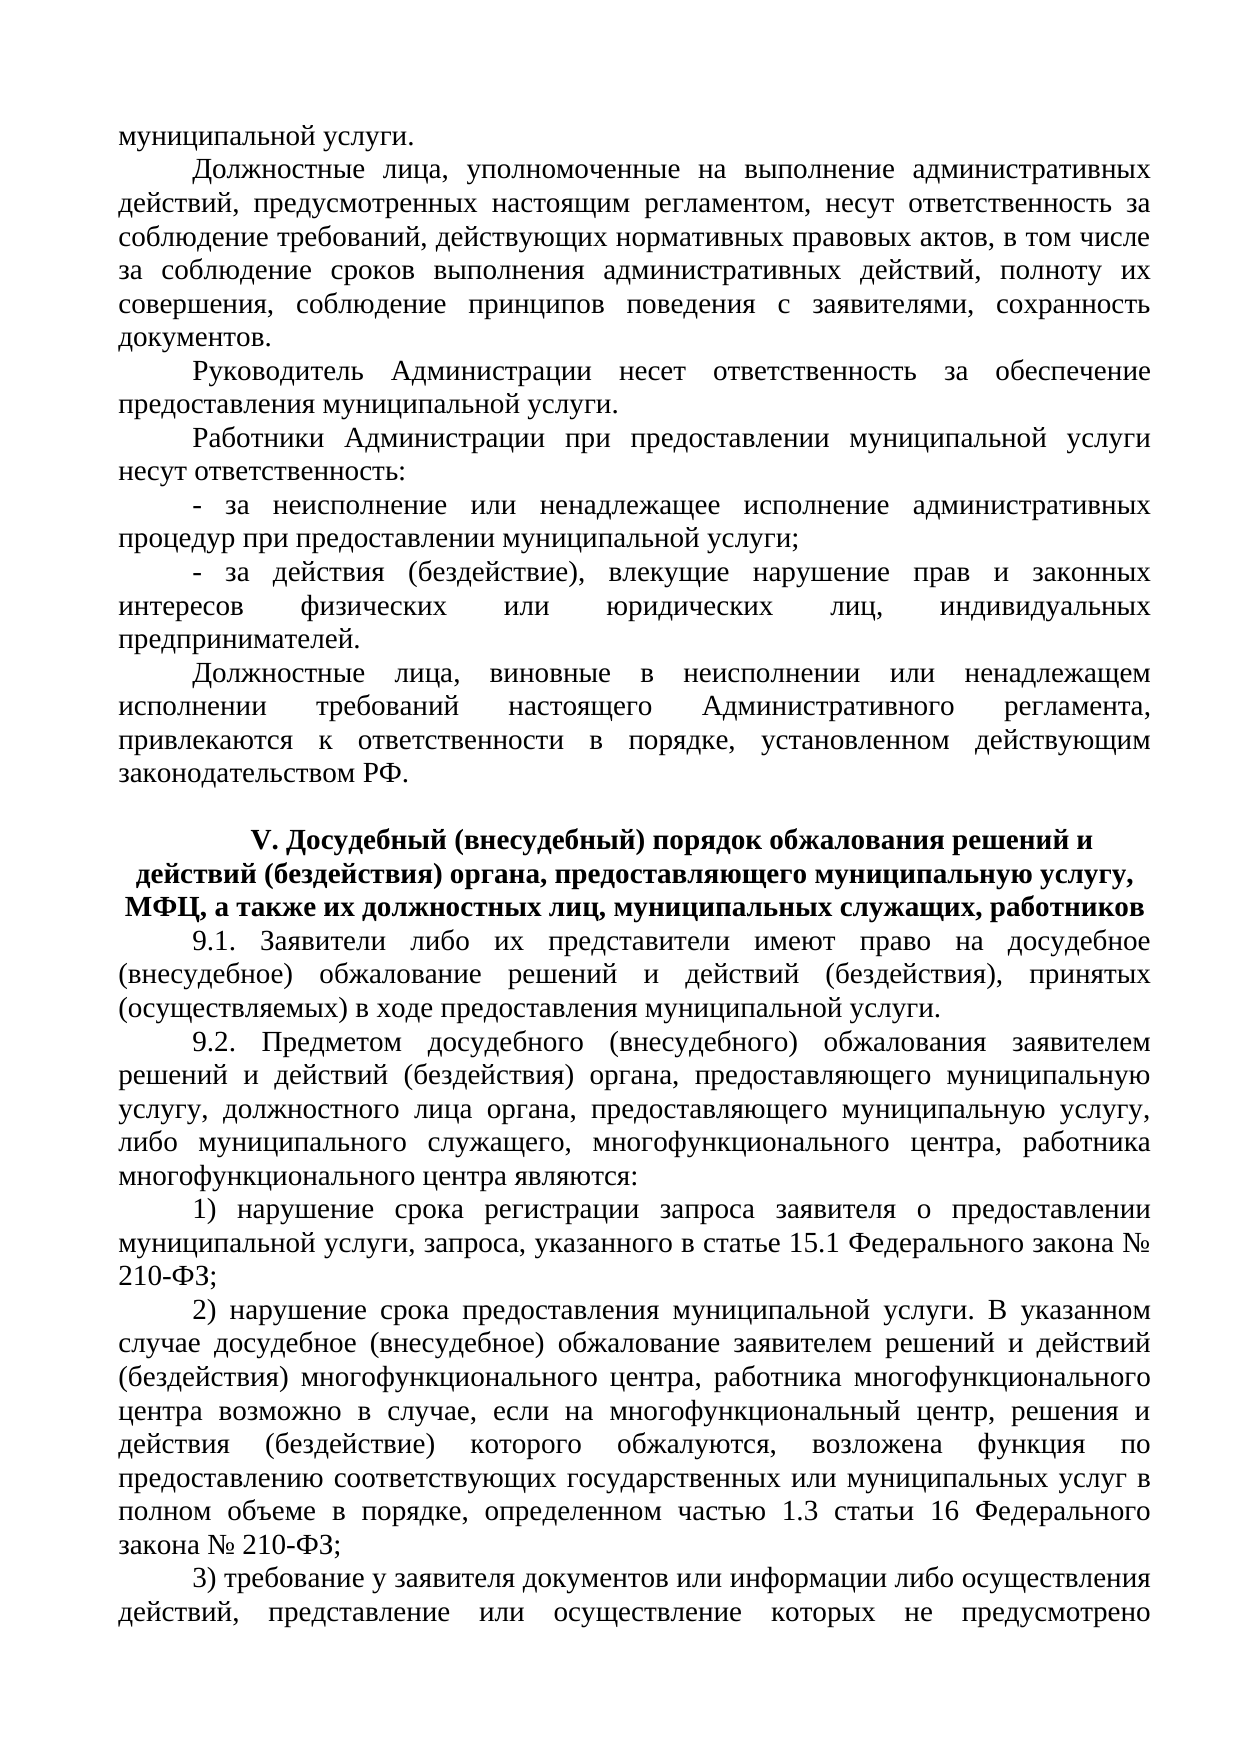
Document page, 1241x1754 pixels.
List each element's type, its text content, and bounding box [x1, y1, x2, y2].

text Должностные лица, виновные в неисполнении или ненадлежащем исполнении требований настоящего Административного регламента, привлекаются к ответственности в порядке, установленном действующим законодательством РФ. [118, 655, 1152, 789]
text 9.2. Предметом досудебного (внесудебного) обжалования заявителем решений и действий (бездействия) органа, предоставляющего муниципальную услугу, должностного лица органа, предоставляющего муниципальную услугу, либо муниципального служащего, многофункционального центра, работника многофункционального центра являются: [118, 1024, 1152, 1191]
text 1) нарушение срока регистрации запроса заявителя о предоставлении муниципальной услуги, запроса, указанного в статье 15.1 Федерального закона № 210-ФЗ; [118, 1191, 1152, 1292]
text муниципальной услуги. [118, 118, 1152, 152]
text - за действия (бездействие), влекущие нарушение прав и законных интересов физических или юридических лиц, индивидуальных предпринимателей. [118, 554, 1152, 655]
text Должностные лица, уполномоченные на выполнение административных действий, предусмотренных настоящим регламентом, несут ответственность за соблюдение требований, действующих нормативных правовых актов, в том числе за соблюдение сроков выполнения административных действий, полноту их совершения, соблюдение принципов поведения с заявителями, сохранность документов. [118, 152, 1152, 353]
text 3) требование у заявителя документов или информации либо осуществления действий, представление или осуществление которых не предусмотрено [118, 1560, 1152, 1627]
subtitle 9.1. Заявители либо их представители имеют право на досудебное (внесудебное) обжалование решений и действий (бездействия), принятых (осуществляемых) в ходе предоставления муниципальной услуги. [118, 923, 1152, 1024]
text Работники Администрации при предоставлении муниципальной услуги несут ответственность: [118, 420, 1152, 487]
subtitle V. Досудебный (внесудебный) порядок обжалования решений и действий (бездействия) органа, предоставляющего муниципальную услугу, МФЦ, а также их должностных лиц, муниципальных служащих, работников [118, 822, 1152, 923]
text 2) нарушение срока предоставления муниципальной услуги. В указанном случае досудебное (внесудебное) обжалование заявителем решений и действий (бездействия) многофункционального центра, работника многофункционального центра возможно в случае, если на многофункциональный центр, решения и действия (бездействие) которого обжалуются, возложена функция по предоставлению соответствующих государственных или муниципальных услуг в полном объеме в порядке, определенном частью 1.3 статьи 16 Федерального закона № 210-ФЗ; [118, 1292, 1152, 1560]
text - за неисполнение или ненадлежащее исполнение административных процедур при предоставлении муниципальной услуги; [118, 487, 1152, 554]
text Руководитель Администрации несет ответственность за обеспечение предоставления муниципальной услуги. [118, 353, 1152, 420]
